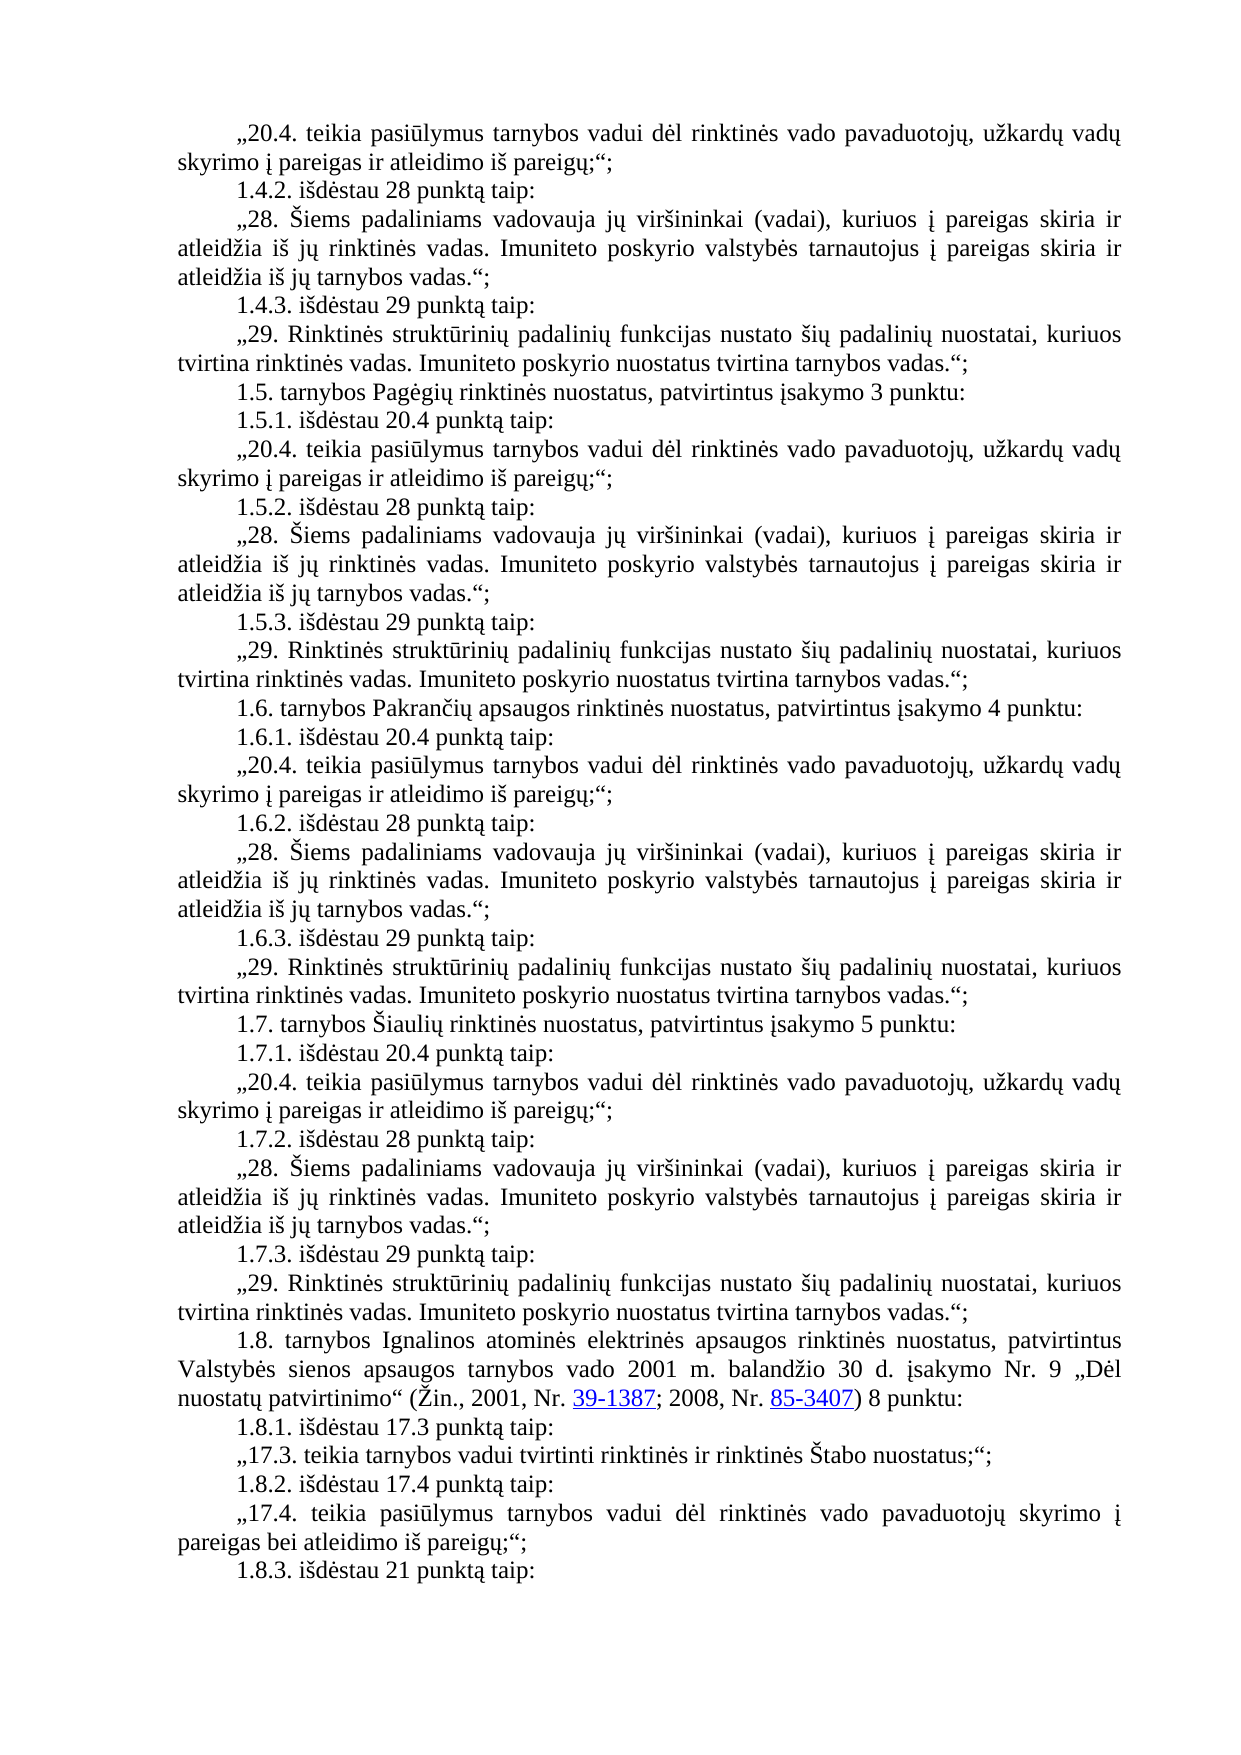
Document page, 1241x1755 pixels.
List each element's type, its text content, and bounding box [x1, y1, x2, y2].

text 1.6.3. išdėstau 29 punktą taip: [177, 923, 1122, 952]
text „29. Rinktinės struktūrinių padalinių funkcijas nustato šių padalinių nuostatai, kuriuos tvirtina rinktinės vadas. Imuniteto poskyrio nuostatus tvirtina tarnybos vadas.“; [177, 319, 1122, 377]
text 1.8.1. išdėstau 17.3 punktą taip: [177, 1412, 1122, 1441]
text 1.6.1. išdėstau 20.4 punktą taip: [177, 722, 1122, 751]
text 1.8.2. išdėstau 17.4 punktą taip: [177, 1469, 1122, 1498]
text 1.7. tarnybos Šiaulių rinktinės nuostatus, patvirtintus įsakymo 5 punktu: [177, 1009, 1122, 1038]
text 1.5.2. išdėstau 28 punktą taip: [177, 492, 1122, 521]
text 1.5.3. išdėstau 29 punktą taip: [177, 607, 1122, 636]
text „28. Šiems padaliniams vadovauja jų viršininkai (vadai), kuriuos į pareigas skiria ir atleidžia iš jų rinktinės vadas. Imuniteto poskyrio valstybės tarnautojus į pareigas skiria ir atleidžia iš jų tarnybos vadas.“; [177, 521, 1122, 607]
text „28. Šiems padaliniams vadovauja jų viršininkai (vadai), kuriuos į pareigas skiria ir atleidžia iš jų rinktinės vadas. Imuniteto poskyrio valstybės tarnautojus į pareigas skiria ir atleidžia iš jų tarnybos vadas.“; [177, 837, 1122, 923]
text 1.4.2. išdėstau 28 punktą taip: [177, 176, 1122, 204]
text 1.7.3. išdėstau 29 punktą taip: [177, 1239, 1122, 1268]
text „20.4. teikia pasiūlymus tarnybos vadui dėl rinktinės vado pavaduotojų, užkardų vadų skyrimo į pareigas ir atleidimo iš pareigų;“; [177, 118, 1122, 176]
text „28. Šiems padaliniams vadovauja jų viršininkai (vadai), kuriuos į pareigas skiria ir atleidžia iš jų rinktinės vadas. Imuniteto poskyrio valstybės tarnautojus į pareigas skiria ir atleidžia iš jų tarnybos vadas.“; [177, 204, 1122, 291]
text 1.8.3. išdėstau 21 punktą taip: [177, 1556, 1122, 1584]
text 1.5.1. išdėstau 20.4 punktą taip: [177, 406, 1122, 434]
text 1.6. tarnybos Pakrančių apsaugos rinktinės nuostatus, patvirtintus įsakymo 4 punktu: [177, 693, 1122, 722]
text 1.4.3. išdėstau 29 punktą taip: [177, 291, 1122, 319]
text „29. Rinktinės struktūrinių padalinių funkcijas nustato šių padalinių nuostatai, kuriuos tvirtina rinktinės vadas. Imuniteto poskyrio nuostatus tvirtina tarnybos vadas.“; [177, 1268, 1122, 1326]
text „17.4. teikia pasiūlymus tarnybos vadui dėl rinktinės vado pavaduotojų skyrimo į pareigas bei atleidimo iš pareigų;“; [177, 1498, 1122, 1556]
text 1.7.1. išdėstau 20.4 punktą taip: [177, 1038, 1122, 1067]
text „29. Rinktinės struktūrinių padalinių funkcijas nustato šių padalinių nuostatai, kuriuos tvirtina rinktinės vadas. Imuniteto poskyrio nuostatus tvirtina tarnybos vadas.“; [177, 636, 1122, 693]
text „28. Šiems padaliniams vadovauja jų viršininkai (vadai), kuriuos į pareigas skiria ir atleidžia iš jų rinktinės vadas. Imuniteto poskyrio valstybės tarnautojus į pareigas skiria ir atleidžia iš jų tarnybos vadas.“; [177, 1153, 1122, 1239]
text 1.5. tarnybos Pagėgių rinktinės nuostatus, patvirtintus įsakymo 3 punktu: [177, 377, 1122, 406]
text „20.4. teikia pasiūlymus tarnybos vadui dėl rinktinės vado pavaduotojų, užkardų vadų skyrimo į pareigas ir atleidimo iš pareigų;“; [177, 1067, 1122, 1124]
text „29. Rinktinės struktūrinių padalinių funkcijas nustato šių padalinių nuostatai, kuriuos tvirtina rinktinės vadas. Imuniteto poskyrio nuostatus tvirtina tarnybos vadas.“; [177, 952, 1122, 1009]
text „20.4. teikia pasiūlymus tarnybos vadui dėl rinktinės vado pavaduotojų, užkardų vadų skyrimo į pareigas ir atleidimo iš pareigų;“; [177, 434, 1122, 492]
text „17.3. teikia tarnybos vadui tvirtinti rinktinės ir rinktinės Štabo nuostatus;“; [177, 1441, 1122, 1469]
text 1.6.2. išdėstau 28 punktą taip: [177, 808, 1122, 837]
text „20.4. teikia pasiūlymus tarnybos vadui dėl rinktinės vado pavaduotojų, užkardų vadų skyrimo į pareigas ir atleidimo iš pareigų;“; [177, 751, 1122, 808]
text 1.7.2. išdėstau 28 punktą taip: [177, 1124, 1122, 1153]
text 1.8. tarnybos Ignalinos atominės elektrinės apsaugos rinktinės nuostatus, patvirtintus Valstybės sienos apsaugos tarnybos vado 2001 m. balandžio 30 d. įsakymo Nr. 9 „Dėl nuostatų patvirtinimo“ (Žin., 2001, Nr. 39-1387; 2008, Nr. 85-3407) 8 punktu: [177, 1326, 1122, 1412]
